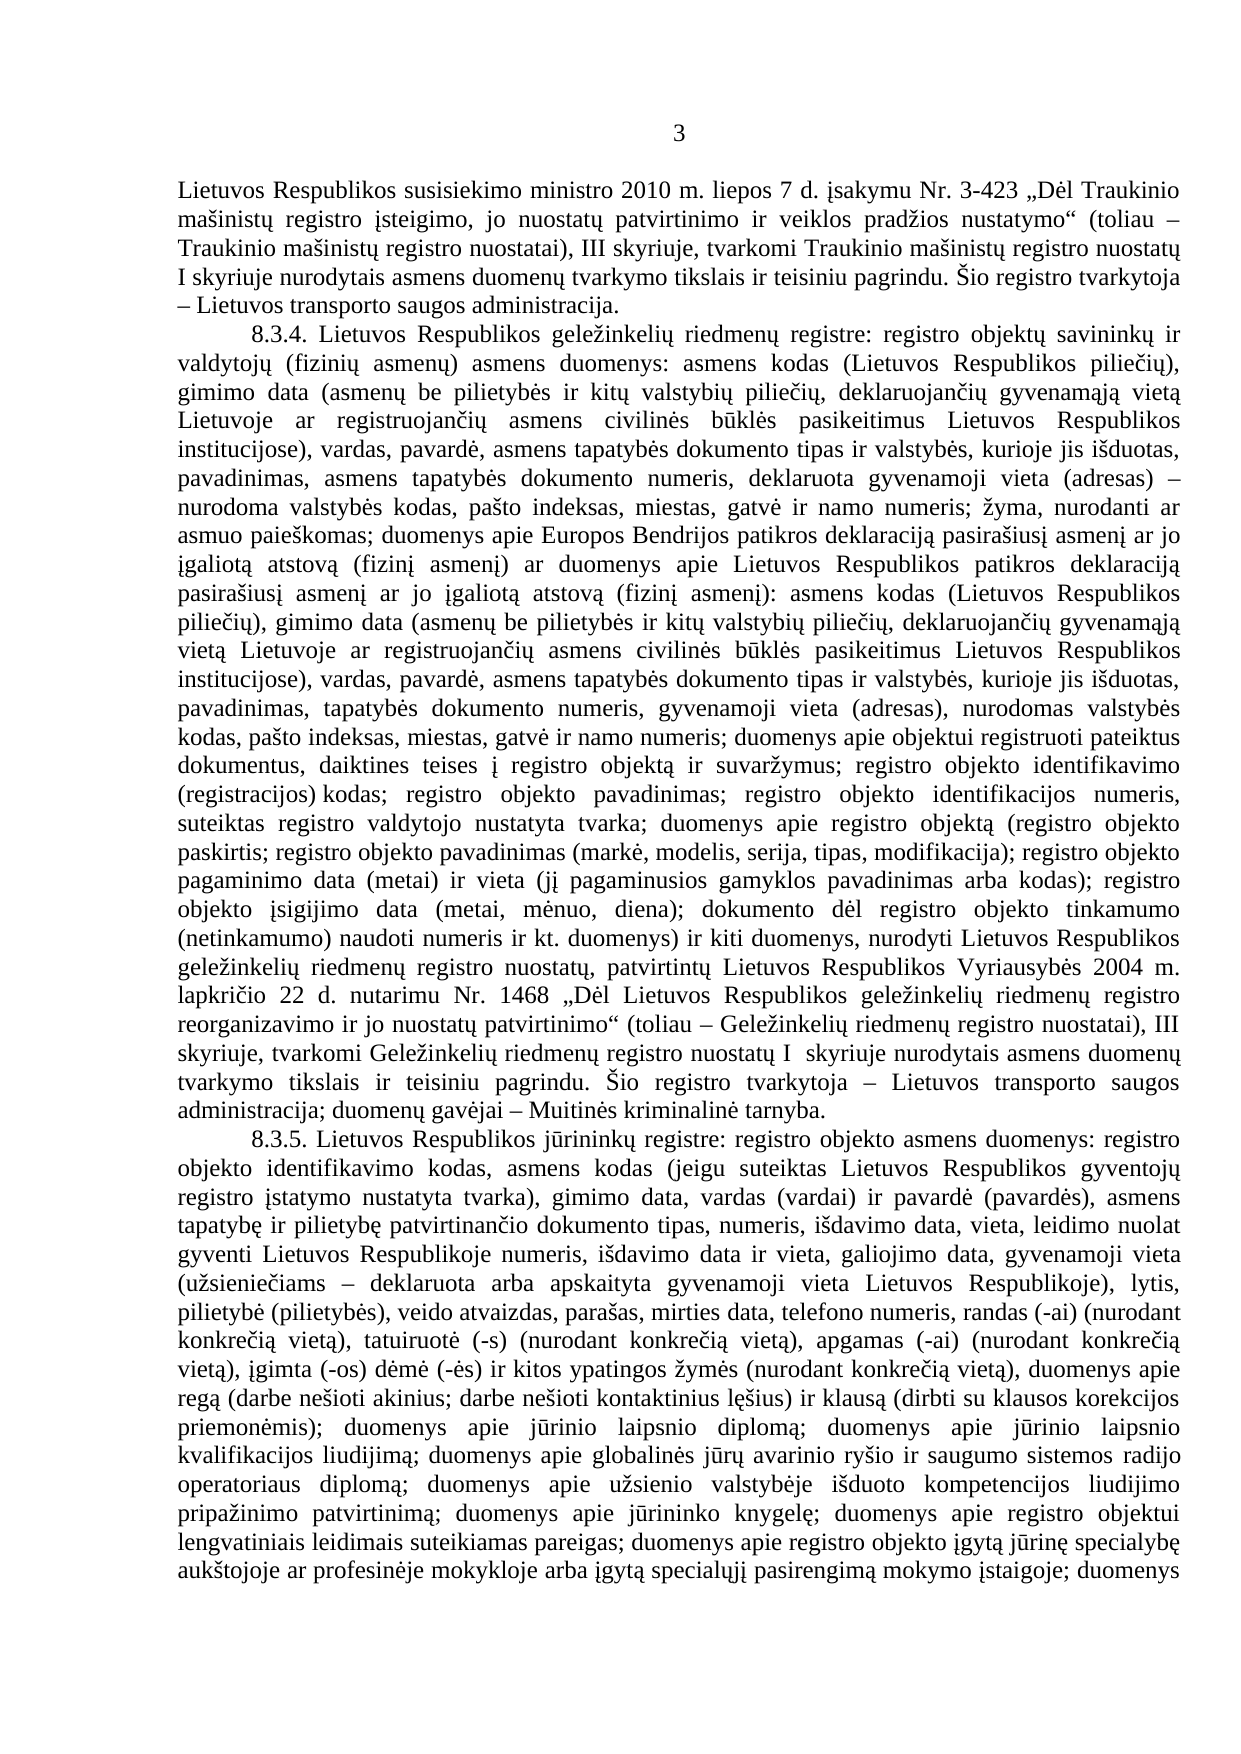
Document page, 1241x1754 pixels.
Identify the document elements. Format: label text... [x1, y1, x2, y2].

text 8.3.5. Lietuvos Respublikos jūrininkų registre: registro objekto asmens duomenys: registro objekto identifikavimo kodas, asmens kodas (jeigu suteiktas Lietuvos Respublikos gyventojų registro įstatymo nustatyta tvarka), gimimo data, vardas (vardai) ir pavardė (pavardės), asmens tapatybę ir pilietybę patvirtinančio dokumento tipas, numeris, išdavimo data, vieta, leidimo nuolat gyventi Lietuvos Respublikoje numeris, išdavimo data ir vieta, galiojimo data, gyvenamoji vieta (užsieniečiams – deklaruota arba apskaityta gyvenamoji vieta Lietuvos Respublikoje), lytis, pilietybė (pilietybės), veido atvaizdas, parašas, mirties data, telefono numeris, randas (-ai) (nurodant konkrečią vietą), tatuiruotė (-s) (nurodant konkrečią vietą), apgamas (-ai) (nurodant konkrečią vietą), įgimta (-os) dėmė (-ės) ir kitos ypatingos žymės (nurodant konkrečią vietą), duomenys apie regą (darbe nešioti akinius; darbe nešioti kontaktinius lęšius) ir klausą (dirbti su klausos korekcijos priemonėmis); duomenys apie jūrinio laipsnio diplomą; duomenys apie jūrinio laipsnio kvalifikacijos liudijimą; duomenys apie globalinės jūrų avarinio ryšio ir saugumo sistemos radijo operatoriaus diplomą; duomenys apie užsienio valstybėje išduoto kompetencijos liudijimo pripažinimo patvirtinimą; duomenys apie jūrininko knygelę; duomenys apie registro objektui lengvatiniais leidimais suteikiamas pareigas; duomenys apie registro objekto įgytą jūrinę specialybę aukštojoje ar profesinėje mokykloje arba įgytą specialųjį pasirengimą mokymo įstaigoje; duomenys [177, 1124, 1181, 1584]
text Lietuvos Respublikos susisiekimo ministro 2010 m. liepos 7 d. įsakymu Nr. 3-423 „Dėl Traukinio mašinistų registro įsteigimo, jo nuostatų patvirtinimo ir veiklos pradžios nustatymo“ (toliau – Traukinio mašinistų registro nuostatai), III skyriuje, tvarkomi Traukinio mašinistų registro nuostatų I skyriuje nurodytais asmens duomenų tvarkymo tikslais ir teisiniu pagrindu. Šio registro tvarkytoja – Lietuvos transporto saugos administracija. [177, 176, 1181, 319]
text 8.3.4. Lietuvos Respublikos geležinkelių riedmenų registre: registro objektų savininkų ir valdytojų (fizinių asmenų) asmens duomenys: asmens kodas (Lietuvos Respublikos piliečių), gimimo data (asmenų be pilietybės ir kitų valstybių piliečių, deklaruojančių gyvenamąją vietą Lietuvoje ar registruojančių asmens civilinės būklės pasikeitimus Lietuvos Respublikos institucijose), vardas, pavardė, asmens tapatybės dokumento tipas ir valstybės, kurioje jis išduotas, pavadinimas, asmens tapatybės dokumento numeris, deklaruota gyvenamoji vieta (adresas) – nurodoma valstybės kodas, pašto indeksas, miestas, gatvė ir namo numeris; žyma, nurodanti ar asmuo paieškomas; duomenys apie Europos Bendrijos patikros deklaraciją pasirašiusį asmenį ar jo įgaliotą atstovą (fizinį asmenį) ar duomenys apie Lietuvos Respublikos patikros deklaraciją pasirašiusį asmenį ar jo įgaliotą atstovą (fizinį asmenį): asmens kodas (Lietuvos Respublikos piliečių), gimimo data (asmenų be pilietybės ir kitų valstybių piliečių, deklaruojančių gyvenamąją vietą Lietuvoje ar registruojančių asmens civilinės būklės pasikeitimus Lietuvos Respublikos institucijose), vardas, pavardė, asmens tapatybės dokumento tipas ir valstybės, kurioje jis išduotas, pavadinimas, tapatybės dokumento numeris, gyvenamoji vieta (adresas), nurodomas valstybės kodas, pašto indeksas, miestas, gatvė ir namo numeris; duomenys apie objektui registruoti pateiktus dokumentus, daiktines teises į registro objektą ir suvaržymus; registro objekto identifikavimo (registracijos) kodas; registro objekto pavadinimas; registro objekto identifikacijos numeris, suteiktas registro valdytojo nustatyta tvarka; duomenys apie registro objektą (registro objekto paskirtis; registro objekto pavadinimas (markė, modelis, serija, tipas, modifikacija); registro objekto pagaminimo data (metai) ir vieta (jį pagaminusios gamyklos pavadinimas arba kodas); registro objekto įsigijimo data (metai, mėnuo, diena); dokumento dėl registro objekto tinkamumo (netinkamumo) naudoti numeris ir kt. duomenys) ir kiti duomenys, nurodyti Lietuvos Respublikos geležinkelių riedmenų registro nuostatų, patvirtintų Lietuvos Respublikos Vyriausybės 2004 m. lapkričio 22 d. nutarimu Nr. 1468 „Dėl Lietuvos Respublikos geležinkelių riedmenų registro reorganizavimo ir jo nuostatų patvirtinimo“ (toliau – Geležinkelių riedmenų registro nuostatai), III skyriuje, tvarkomi Geležinkelių riedmenų registro nuostatų I skyriuje nurodytais asmens duomenų tvarkymo tikslais ir teisiniu pagrindu. Šio registro tvarkytoja – Lietuvos transporto saugos administracija; duomenų gavėjai – Muitinės kriminalinė tarnyba. [177, 319, 1181, 1124]
